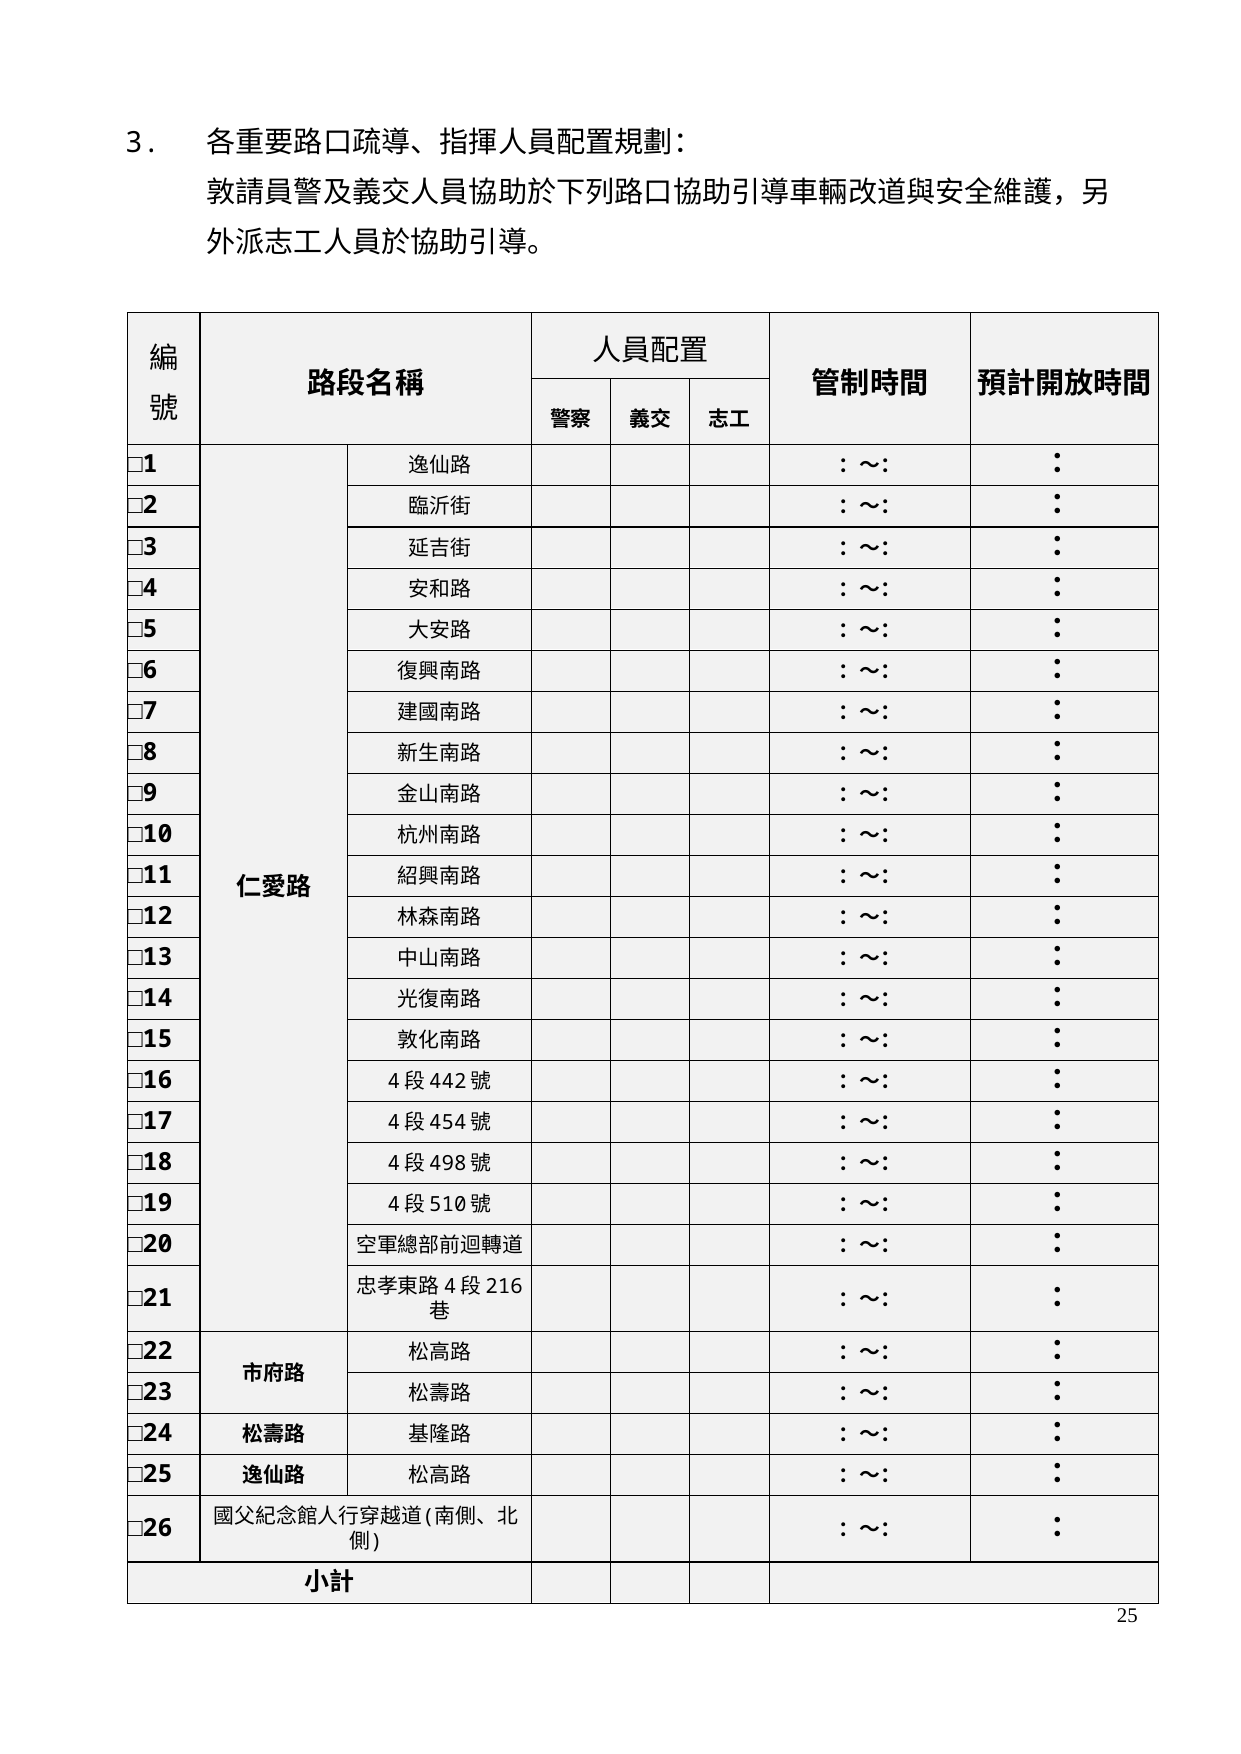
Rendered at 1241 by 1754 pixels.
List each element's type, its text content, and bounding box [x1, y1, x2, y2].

table_cell [690, 1414, 769, 1454]
table_cell [611, 569, 689, 608]
table_cell 金山南路 [348, 774, 531, 814]
table_cell □12 [128, 897, 199, 937]
table_cell □15 [128, 1020, 199, 1060]
table_cell 敦化南路 [348, 1020, 531, 1060]
table_cell □5 [128, 610, 199, 649]
table_cell [532, 1225, 610, 1265]
table_cell 小計 [128, 1563, 531, 1602]
table_cell [611, 733, 689, 773]
table_cell [532, 692, 610, 732]
table_cell ：～： [770, 692, 970, 732]
table_cell [690, 1496, 769, 1561]
table_cell [532, 528, 610, 567]
table_cell [532, 733, 610, 773]
table_cell [611, 1143, 689, 1183]
table_cell [690, 774, 769, 814]
table_cell [690, 445, 769, 485]
table_cell [532, 651, 610, 691]
table_cell ： [971, 774, 1158, 814]
table_cell □20 [128, 1225, 199, 1265]
table_cell [532, 1414, 610, 1454]
table_cell [532, 569, 610, 608]
table_cell [690, 1102, 769, 1142]
table_cell 忠孝東路4段216巷 [348, 1266, 531, 1331]
table_cell 松壽路 [348, 1373, 531, 1413]
table_cell 林森南路 [348, 897, 531, 937]
table_cell ：～： [770, 1020, 970, 1060]
table_cell ：～： [770, 1455, 970, 1495]
table_cell [690, 1143, 769, 1183]
table_cell [532, 774, 610, 814]
table_cell [611, 1373, 689, 1413]
table_cell 建國南路 [348, 692, 531, 732]
table_cell ： [971, 1332, 1158, 1372]
table_cell [611, 1184, 689, 1224]
table_cell ：～： [770, 528, 970, 567]
table_header 路段名稱 [201, 313, 531, 444]
table_cell □16 [128, 1061, 199, 1101]
table_cell 基隆路 [348, 1414, 531, 1454]
table_cell 4段498號 [348, 1143, 531, 1183]
table_cell □26 [128, 1496, 199, 1561]
table_cell ： [971, 1373, 1158, 1413]
table_cell [532, 1184, 610, 1224]
table_cell ： [971, 528, 1158, 567]
table_cell □11 [128, 856, 199, 896]
table_cell 中山南路 [348, 938, 531, 978]
table_cell [611, 651, 689, 691]
table_cell 紹興南路 [348, 856, 531, 896]
table_cell [611, 528, 689, 567]
table_cell [690, 897, 769, 937]
table_cell ： [971, 897, 1158, 937]
table_cell ： [971, 1184, 1158, 1224]
table_cell 杭州南路 [348, 815, 531, 855]
table_cell [532, 897, 610, 937]
table_cell □3 [128, 528, 199, 567]
table_cell ： [971, 1143, 1158, 1183]
table_cell ： [971, 486, 1158, 526]
table_cell ：～： [770, 445, 970, 485]
table_cell 空軍總部前迴轉道 [348, 1225, 531, 1265]
table_cell 4段510號 [348, 1184, 531, 1224]
table_cell [611, 1414, 689, 1454]
table_cell ： [971, 1020, 1158, 1060]
table_cell ：～： [770, 979, 970, 1019]
table_cell [611, 938, 689, 978]
table_cell [532, 1563, 610, 1602]
table_cell ： [971, 610, 1158, 649]
table_cell [611, 486, 689, 526]
table_cell ： [971, 1496, 1158, 1561]
table_cell [690, 733, 769, 773]
table_cell □23 [128, 1373, 199, 1413]
table_cell ：～： [770, 1266, 970, 1331]
table_cell 延吉街 [348, 528, 531, 567]
table_cell ： [971, 938, 1158, 978]
table_cell [611, 1102, 689, 1142]
table_cell [611, 610, 689, 649]
table_cell ： [971, 1414, 1158, 1454]
table_cell □24 [128, 1414, 199, 1454]
table_cell 4段454號 [348, 1102, 531, 1142]
table_cell ： [971, 445, 1158, 485]
table_cell [611, 1332, 689, 1372]
table_cell 松高路 [348, 1332, 531, 1372]
table_cell [532, 1455, 610, 1495]
table_cell ：～： [770, 1414, 970, 1454]
table_cell [532, 1102, 610, 1142]
table_cell 警察 [532, 379, 610, 444]
table_cell [532, 979, 610, 1019]
table_cell □4 [128, 569, 199, 608]
table_cell □7 [128, 692, 199, 732]
table_cell ：～： [770, 938, 970, 978]
table_cell [690, 856, 769, 896]
table_cell □21 [128, 1266, 199, 1331]
table_cell ：～： [770, 569, 970, 608]
table_cell ：～： [770, 897, 970, 937]
table_cell ： [971, 1061, 1158, 1101]
table_cell [690, 1373, 769, 1413]
table_cell 新生南路 [348, 733, 531, 773]
list 各重要路口疏導、指揮人員配置規劃： 敦請員警及義交人員協助於下列路口協助引導車輛改道與安全維護，另外派志工人員於協助引導。 [125, 112, 1137, 262]
table_cell [611, 979, 689, 1019]
table_cell [611, 445, 689, 485]
table_cell 仁愛路 [201, 445, 347, 1331]
table_cell □8 [128, 733, 199, 773]
table_cell [690, 610, 769, 649]
table_cell ： [971, 733, 1158, 773]
table_cell □2 [128, 486, 199, 526]
table_cell [611, 1225, 689, 1265]
table_cell [611, 1455, 689, 1495]
table_cell [611, 1061, 689, 1101]
table_cell [532, 1496, 610, 1561]
table_cell [690, 1563, 769, 1602]
table_cell [690, 1455, 769, 1495]
table_cell [532, 1020, 610, 1060]
table_cell ：～： [770, 486, 970, 526]
table_cell ： [971, 1455, 1158, 1495]
table_cell ： [971, 815, 1158, 855]
table_cell □1 [128, 445, 199, 485]
table_cell [532, 1373, 610, 1413]
table_cell [532, 486, 610, 526]
table_cell 志工 [690, 379, 769, 444]
table_cell ：～： [770, 1143, 970, 1183]
table_cell ：～： [770, 1225, 970, 1265]
table_cell ：～： [770, 815, 970, 855]
table_cell [690, 1184, 769, 1224]
table_cell 逸仙路 [201, 1455, 347, 1495]
table_cell [690, 979, 769, 1019]
table_cell □13 [128, 938, 199, 978]
table_cell [690, 938, 769, 978]
table_cell ： [971, 1266, 1158, 1331]
table_cell ：～： [770, 1332, 970, 1372]
table_cell ：～： [770, 733, 970, 773]
table_cell [690, 569, 769, 608]
table_cell ： [971, 979, 1158, 1019]
table_cell [611, 692, 689, 732]
table_cell ：～： [770, 1184, 970, 1224]
table_cell 臨沂街 [348, 486, 531, 526]
table_cell 安和路 [348, 569, 531, 608]
table_cell □14 [128, 979, 199, 1019]
table_header 人員配置 [532, 313, 769, 378]
table_cell [690, 528, 769, 567]
table_cell [690, 486, 769, 526]
table_header 預計開放時間 [971, 313, 1158, 444]
table_cell ：～： [770, 856, 970, 896]
table_cell ：～： [770, 774, 970, 814]
table_cell [532, 1143, 610, 1183]
table_header 編號 [128, 313, 199, 444]
table_cell □18 [128, 1143, 199, 1183]
table_cell ：～： [770, 610, 970, 649]
table_cell 復興南路 [348, 651, 531, 691]
table_cell ：～： [770, 1061, 970, 1101]
table_cell [770, 1563, 1158, 1602]
table_cell ： [971, 569, 1158, 608]
table_cell [690, 651, 769, 691]
table_cell 義交 [611, 379, 689, 444]
table_cell [532, 938, 610, 978]
table_cell 松壽路 [201, 1414, 347, 1454]
table_cell [690, 692, 769, 732]
table_cell ：～： [770, 651, 970, 691]
table_cell ：～： [770, 1496, 970, 1561]
table_cell □17 [128, 1102, 199, 1142]
table_cell [611, 1496, 689, 1561]
table_cell ： [971, 651, 1158, 691]
table_cell [611, 856, 689, 896]
table_cell ： [971, 1225, 1158, 1265]
table_cell ：～： [770, 1373, 970, 1413]
table_cell ： [971, 856, 1158, 896]
table_cell [611, 815, 689, 855]
table_cell [611, 774, 689, 814]
table_cell [611, 897, 689, 937]
table_cell [690, 1225, 769, 1265]
table_cell [690, 1020, 769, 1060]
table_cell [611, 1020, 689, 1060]
table_cell [532, 1061, 610, 1101]
table_cell [690, 815, 769, 855]
table_cell □10 [128, 815, 199, 855]
table_cell 光復南路 [348, 979, 531, 1019]
table_cell □6 [128, 651, 199, 691]
table_cell [690, 1266, 769, 1331]
table_cell 4段442號 [348, 1061, 531, 1101]
table_cell [611, 1266, 689, 1331]
table_cell [532, 610, 610, 649]
table_cell [611, 1563, 689, 1602]
table_cell ： [971, 692, 1158, 732]
table_cell □25 [128, 1455, 199, 1495]
table_cell [532, 856, 610, 896]
table_cell [532, 1332, 610, 1372]
table_cell 國父紀念館人行穿越道(南側、北側) [201, 1496, 531, 1561]
table_cell □19 [128, 1184, 199, 1224]
table_cell 逸仙路 [348, 445, 531, 485]
table_cell [532, 815, 610, 855]
table_cell ： [971, 1102, 1158, 1142]
table_cell [690, 1332, 769, 1372]
table_cell [532, 1266, 610, 1331]
table_cell ：～： [770, 1102, 970, 1142]
table_cell [532, 445, 610, 485]
table_cell [690, 1061, 769, 1101]
table_cell □9 [128, 774, 199, 814]
table_cell 大安路 [348, 610, 531, 649]
table_header 管制時間 [770, 313, 970, 444]
table_cell 市府路 [201, 1332, 347, 1413]
table_cell □22 [128, 1332, 199, 1372]
table_cell 松高路 [348, 1455, 531, 1495]
